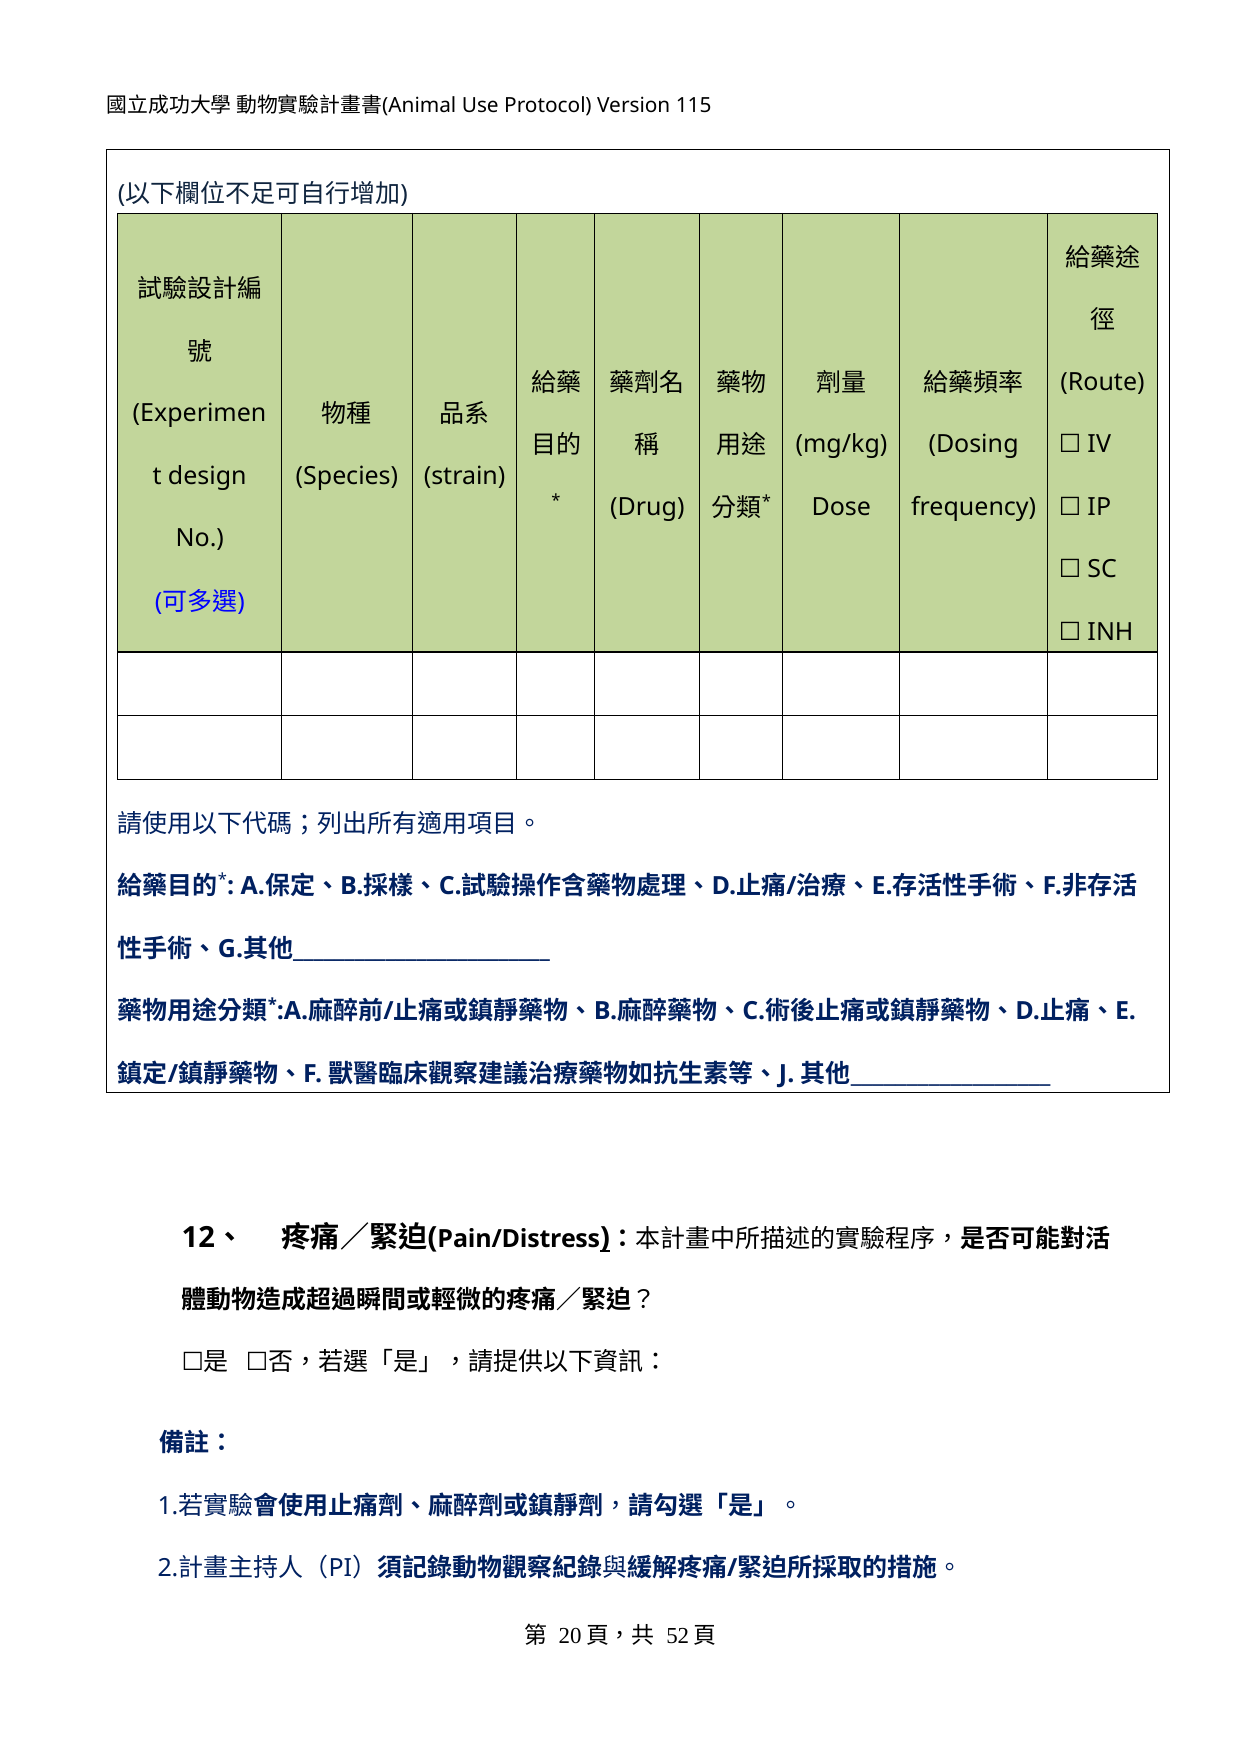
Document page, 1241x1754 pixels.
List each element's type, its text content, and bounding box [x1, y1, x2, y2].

text 備註： [159, 1399, 1134, 1462]
table_cell [595, 716, 699, 778]
table_cell [1048, 653, 1157, 715]
table_cell [118, 653, 281, 715]
table_cell [1048, 716, 1157, 778]
table_header 物種 (Species) [282, 214, 412, 651]
table_cell [900, 716, 1047, 778]
table_header 試驗設計編號(Experiment design No.) (可多選) [118, 214, 281, 651]
table_header 品系 (strain) [413, 214, 516, 651]
table_cell [517, 716, 594, 778]
table_cell [413, 716, 516, 778]
table_header 給藥頻率(Dosing frequency) [900, 214, 1047, 651]
table_cell [282, 653, 412, 715]
text 2.計畫主持人（PI）須記錄動物觀察紀錄與緩解疼痛/緊迫所採取的措施。 [157, 1524, 1134, 1587]
table_cell [700, 653, 782, 715]
list 疼痛／緊迫(Pain/Distress)：本計畫中所描述的實驗程序，是否可能對活體動物造成超過瞬間或輕微的疼痛／緊迫？ [181, 1193, 1134, 1318]
table_header 藥物用途分類* [700, 214, 782, 651]
table_header 劑量 (mg/kg) Dose [783, 214, 899, 651]
text ☐是 ☐否，若選「是」，請提供以下資訊： [181, 1318, 1134, 1381]
table_cell [282, 716, 412, 778]
table_cell [900, 653, 1047, 715]
table_cell [517, 653, 594, 715]
table_header 藥劑名稱 (Drug) [595, 214, 699, 651]
table_header 給藥途徑 (Route) ☐ IV ☐ IP ☐ SC ☐ INH [1048, 214, 1157, 651]
table_cell (以下欄位不足可自行增加) 請使用以下代碼；列出所有適用項目。 給藥目的*: A.保定、B.採樣、C.試驗操作含藥物處理、D.止痛/治療、E.存活性手術、F.非存活性手術、G.其他_________________________ 藥物用途分類*:A.麻醉前/止痛或鎮靜藥物、B.麻醉藥物、C.術後止痛或鎮靜藥物、D.止痛、E.鎮定/鎮靜藥物、F. 獸醫臨床觀察建議治療藥物如抗生素等、J. 其他__________________ [107, 150, 1169, 1092]
table_cell [413, 653, 516, 715]
table_header 給藥目的* [517, 214, 594, 651]
text 1.若實驗會使用止痛劑、麻醉劑或鎮靜劑，請勾選「是」。 [157, 1462, 1134, 1524]
table_cell [595, 653, 699, 715]
table_cell [783, 653, 899, 715]
table_cell [700, 716, 782, 778]
table_cell [783, 716, 899, 778]
table_cell [118, 716, 281, 778]
